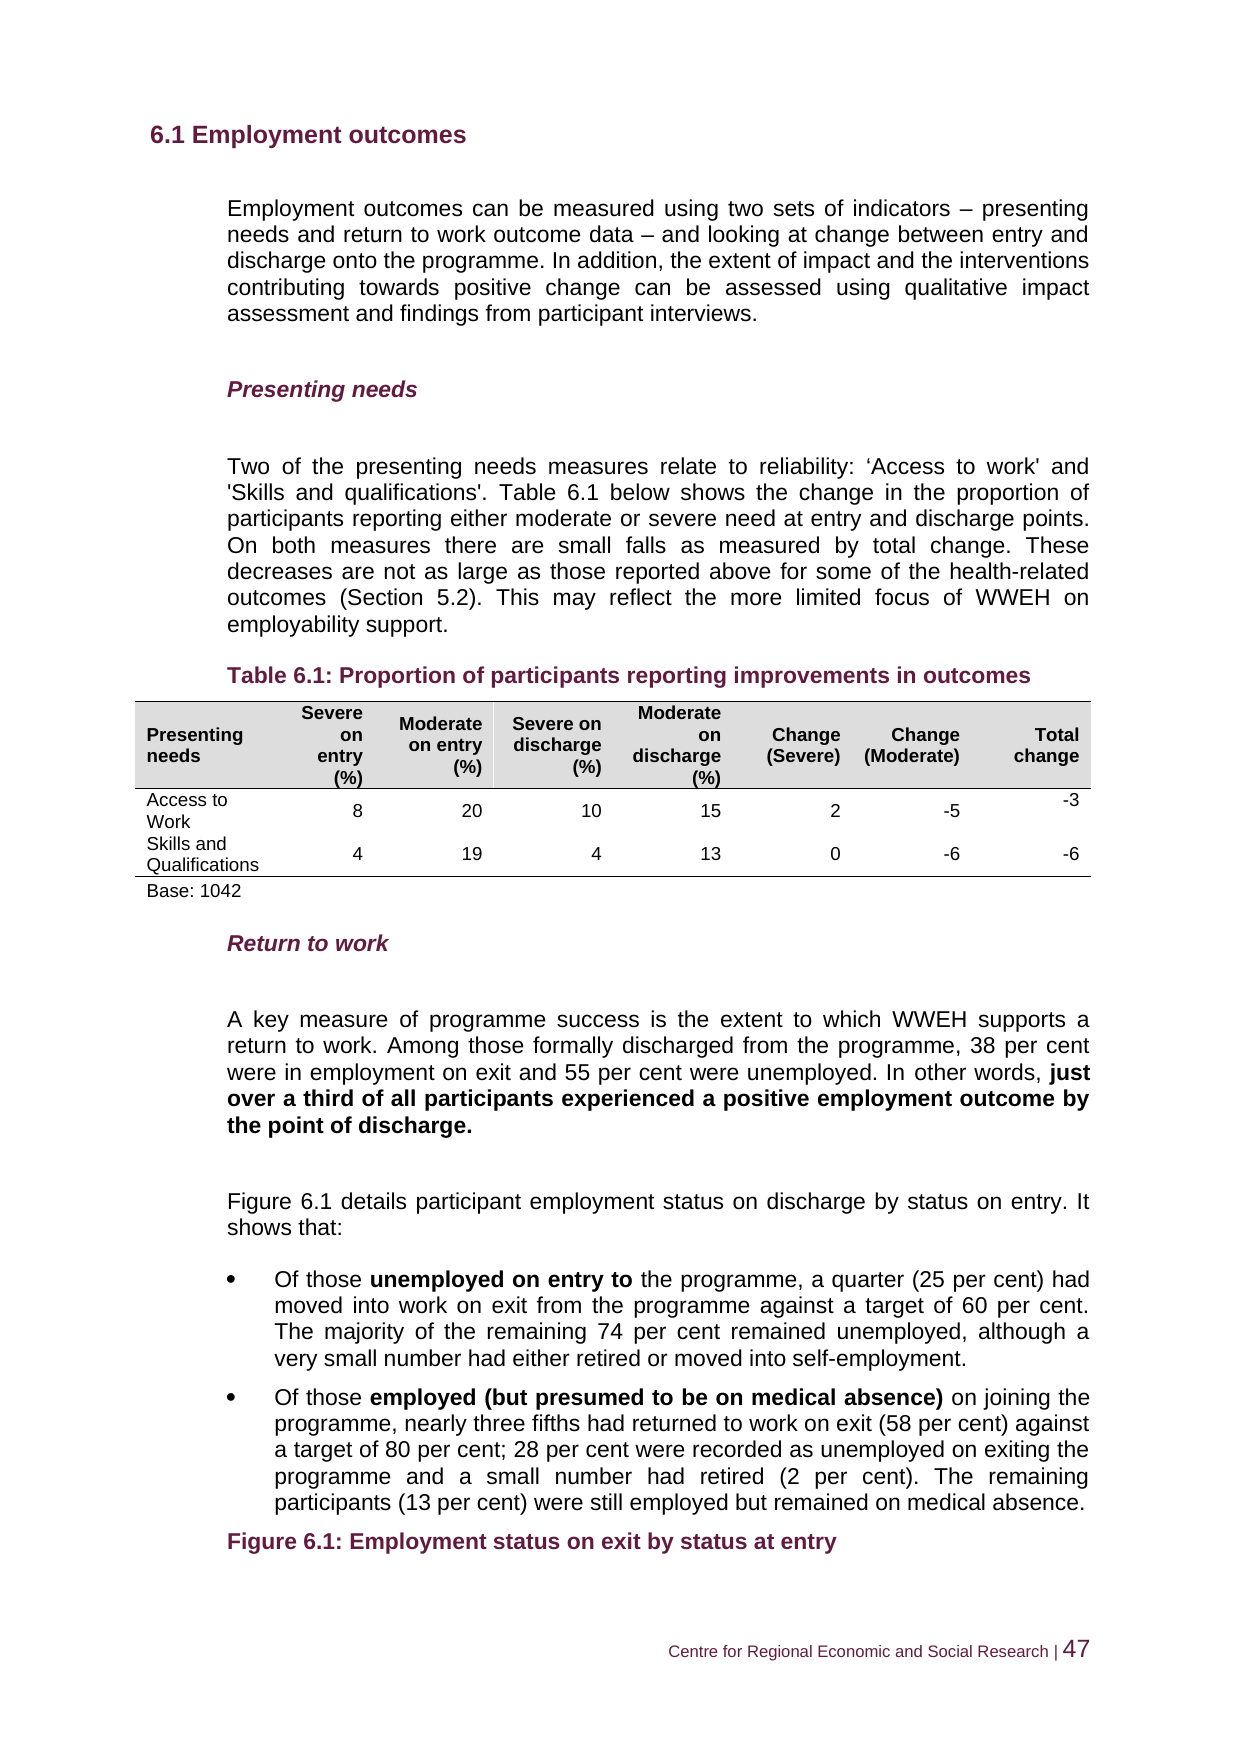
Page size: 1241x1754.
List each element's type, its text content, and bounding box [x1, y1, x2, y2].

table_cell 20 [374, 789, 493, 832]
table_header Severe on discharge (%) [494, 702, 613, 788]
table_cell -5 [852, 789, 971, 832]
text Employment outcomes can be measured using two sets of indicators – presenting needs and return to work outcome data – and looking at change between entry and discharge onto the programme. In addition, the extent of impact and the interventions contributing towards positive change can be assessed using qualitative impact assessment and findings from participant interviews. [227, 194, 1090, 326]
table_header Severe on entry (%) [283, 702, 374, 788]
table_cell -3 [971, 789, 1091, 832]
table_cell -6 [852, 833, 971, 876]
subtitle Figure 6.1: Employment status on exit by status at entry [227, 1528, 1090, 1554]
table_cell 13 [613, 833, 732, 876]
table_cell 10 [494, 789, 613, 832]
table_cell [613, 877, 732, 905]
table_cell Access to Work [135, 789, 283, 832]
table_cell 19 [374, 833, 493, 876]
table_header Moderate on discharge (%) [613, 702, 732, 788]
text Figure 6.1 details participant employment status on discharge by status on entry. It shows that: [227, 1188, 1090, 1241]
list Of those unemployed on entry to the programme, a quarter (25 per cent) had moved into work on exit from the programme against a target of 60 per cent. The majority of the remaining 74 per cent remained unemployed, although a very small number had either retired or moved into self-employment. [227, 1266, 1090, 1371]
table_cell 4 [494, 833, 613, 876]
subtitle Table 6.1: Proportion of participants reporting improvements in outcomes [227, 662, 1090, 688]
table_header Presenting needs [135, 702, 283, 788]
list Of those employed (but presumed to be on medical absence) on joining the programme, nearly three fifths had returned to work on exit (58 per cent) against a target of 80 per cent; 28 per cent were recorded as unemployed on exiting the programme and a small number had retired (2 per cent). The remaining participants (13 per cent) were still employed but remained on medical absence. [227, 1383, 1090, 1515]
subtitle Return to work [227, 930, 1090, 956]
table_cell [374, 877, 493, 905]
table_cell [283, 877, 374, 905]
text A key measure of programme success is the extent to which WWEH supports a return to work. Among those formally discharged from the programme, 38 per cent were in employment on exit and 55 per cent were unemployed. In other words, just over a third of all participants experienced a positive employment outcome by the point of discharge. [227, 1006, 1090, 1138]
table_cell 0 [732, 833, 852, 876]
text Two of the presenting needs measures relate to reliability: ‘Access to work' and 'Skills and qualifications'. Table 6.1 below shows the change in the proportion of participants reporting either moderate or severe need at entry and discharge points. On both measures there are small falls as measured by total change. These decreases are not as large as those reported above for some of the health-related outcomes (Section 5.2). This may reflect the more limited focus of WWEH on employability support. [227, 453, 1090, 637]
table_cell [971, 877, 1091, 905]
subtitle Presenting needs [227, 376, 1090, 403]
subtitle 6.1 Employment outcomes [150, 120, 1090, 149]
table_cell Skills and Qualifications [135, 833, 283, 876]
table_cell [852, 877, 971, 905]
table_cell 8 [283, 789, 374, 832]
table_header Change (Moderate) [852, 702, 971, 788]
table_header Total change [971, 702, 1091, 788]
table_cell Base: 1042 [135, 877, 283, 905]
table_header Moderate on entry (%) [374, 702, 493, 788]
table_cell 15 [613, 789, 732, 832]
table_cell 2 [732, 789, 852, 832]
table_cell 4 [283, 833, 374, 876]
table_cell [732, 877, 852, 905]
table_header Change (Severe) [732, 702, 852, 788]
table_cell -6 [971, 833, 1091, 876]
table_cell [494, 877, 613, 905]
